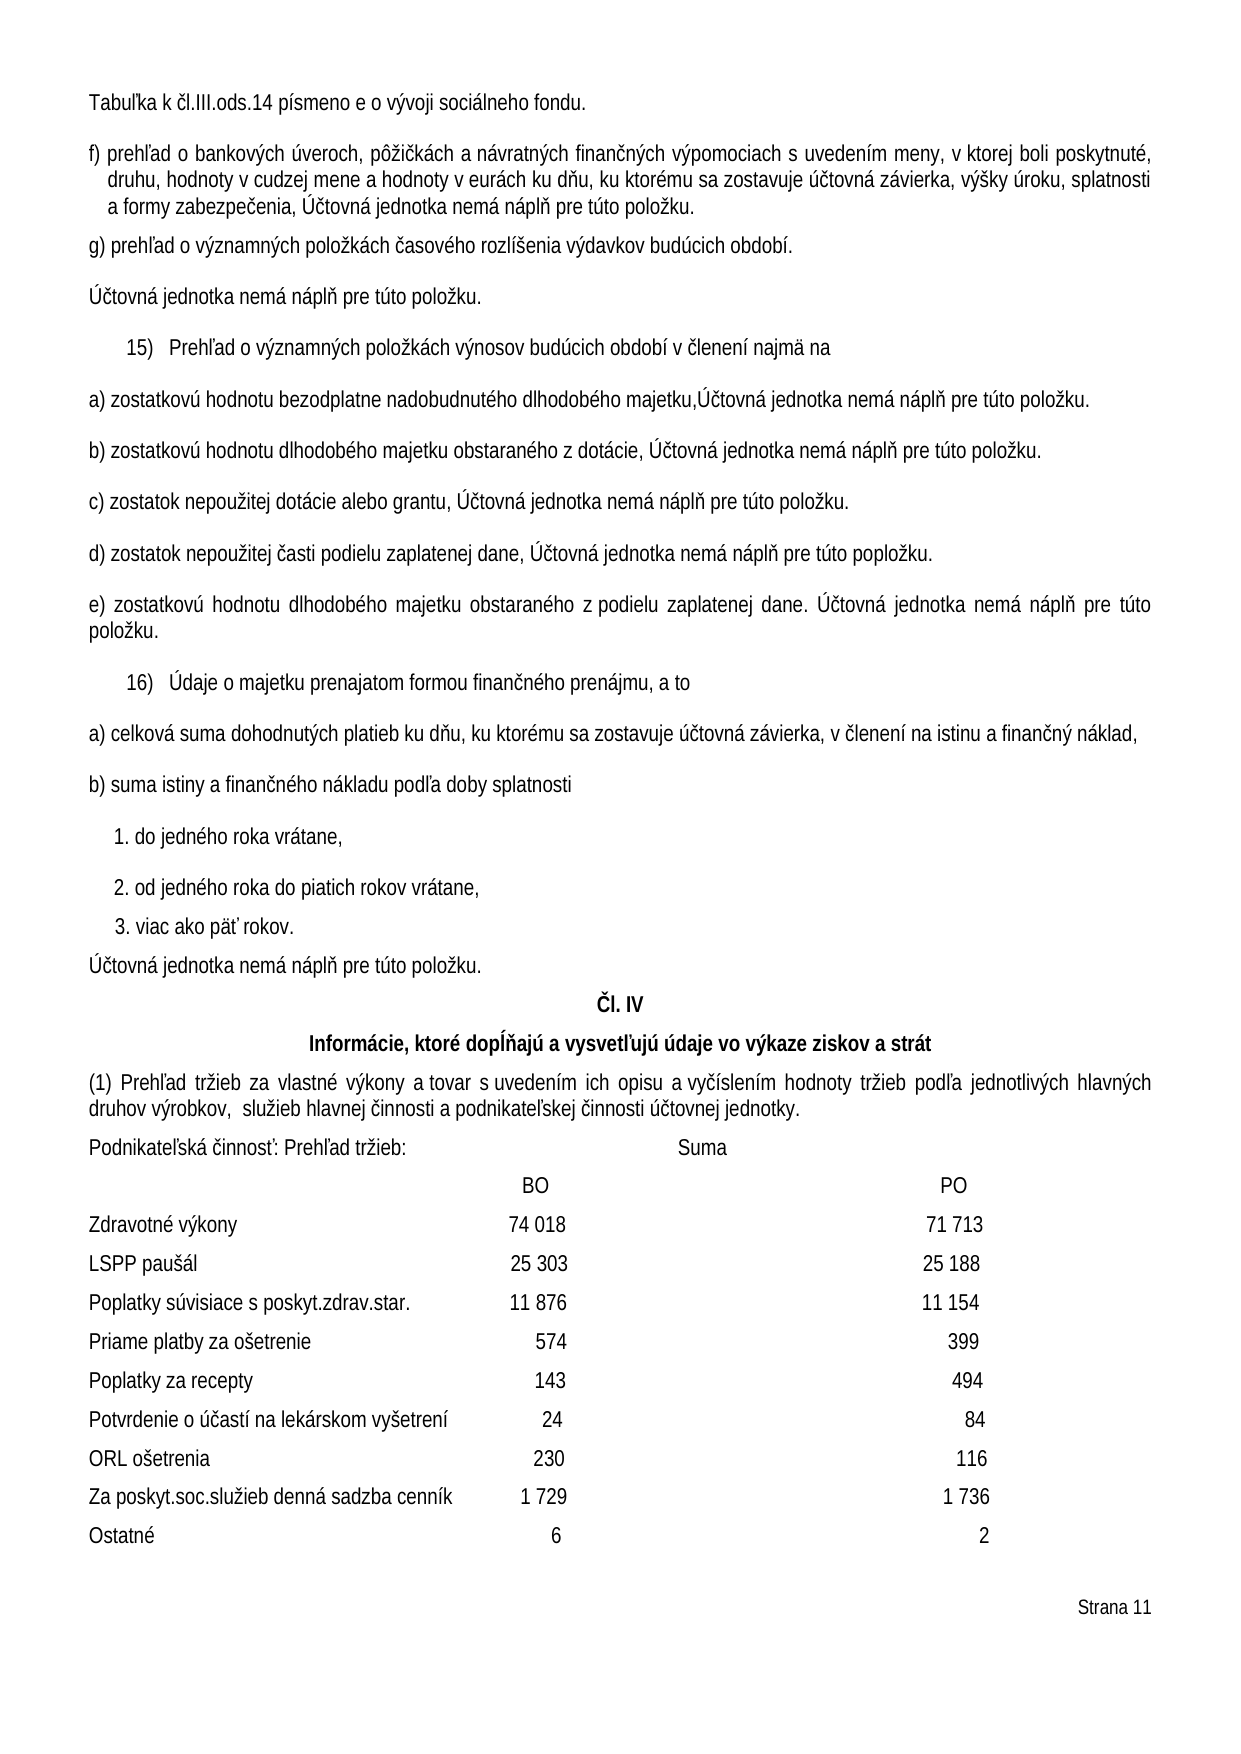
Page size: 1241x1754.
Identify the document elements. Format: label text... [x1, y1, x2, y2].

text Poplatky súvisiace s poskyt.zdrav.star. 11 876 11 154 [89, 1289, 1152, 1315]
text 3. viac ako päť rokov. [89, 913, 1152, 939]
text Zdravotné výkony 74 018 71 713 [89, 1211, 1152, 1238]
text e) zostatkovú hodnotu dlhodobého majetku obstaraného z podielu zaplatenej dane. Účtovná jednotka nemá náplň pre túto položku. [89, 591, 1152, 644]
text Za poskyt.soc.služieb denná sadzba cenník 1 729 1 736 [89, 1483, 1152, 1510]
list Údaje o majetku prenajatom formou finančného prenájmu, a to [126, 669, 1152, 695]
text d) zostatok nepoužitej časti podielu zaplatenej dane, Účtovná jednotka nemá náplň pre túto popložku. [89, 540, 1152, 566]
text c) zostatok nepoužitej dotácie alebo grantu, Účtovná jednotka nemá náplň pre túto položku. [89, 488, 1152, 515]
text f) prehľad o bankových úveroch, pôžičkách a návratných finančných výpomociach s uvedením meny, v ktorej boli poskytnuté, druhu, hodnoty v cudzej mene a hodnoty v eurách ku dňu, ku ktorému sa zostavuje účtovná závierka, výšky úroku, splatnosti a formy zabezpečenia, Účtovná jednotka nemá náplň pre túto položku. [89, 140, 1152, 219]
text Ostatné 6 2 [89, 1522, 1152, 1548]
text Tabuľka k čl.III.ods.14 písmeno e o vývoji sociálneho fondu. [89, 89, 1152, 115]
text ORL ošetrenia 230 116 [89, 1444, 1152, 1471]
text (1) Prehľad tržieb za vlastné výkony a tovar s uvedením ich opisu a vyčíslením hodnoty tržieb podľa jednotlivých hlavných druhov výrobkov, služieb hlavnej činnosti a podnikateľskej činnosti účtovnej jednotky. [89, 1068, 1152, 1121]
text b) suma istiny a finančného nákladu podľa doby splatnosti [89, 771, 1152, 798]
text Informácie, ktoré dopĺňajú a vysvetľujú údaje vo výkaze ziskov a strát [89, 1029, 1152, 1056]
text Účtovná jednotka nemá náplň pre túto položku. [89, 952, 1152, 978]
text Potvrdenie o účastí na lekárskom vyšetrení 24 84 [89, 1406, 1152, 1432]
text LSPP paušál 25 303 25 188 [89, 1250, 1152, 1277]
text a) zostatkovú hodnotu bezodplatne nadobudnutého dlhodobého majetku,Účtovná jednotka nemá náplň pre túto položku. [89, 386, 1152, 412]
text g) prehľad o významných položkách časového rozlíšenia výdavkov budúcich období. [89, 232, 1152, 258]
text 1. do jedného roka vrátane, [89, 823, 1152, 849]
text b) zostatkovú hodnotu dlhodobého majetku obstaraného z dotácie, Účtovná jednotka nemá náplň pre túto položku. [89, 437, 1152, 463]
text Účtovná jednotka nemá náplň pre túto položku. [89, 283, 1152, 309]
text Priame platby za ošetrenie 574 399 [89, 1328, 1152, 1354]
text Čl. IV [89, 991, 1152, 1017]
text Podnikateľská činnosť: Prehľad tržieb: Suma [89, 1134, 1152, 1160]
text Poplatky za recepty 143 494 [89, 1367, 1152, 1393]
text a) celková suma dohodnutých platieb ku dňu, ku ktorému sa zostavuje účtovná závierka, v členení na istinu a finančný náklad, [89, 720, 1152, 746]
text 2. od jedného roka do piatich rokov vrátane, [89, 874, 1152, 901]
list Prehľad o významných položkách výnosov budúcich období v členení najmä na [126, 334, 1152, 361]
text BO PO [89, 1172, 1152, 1199]
